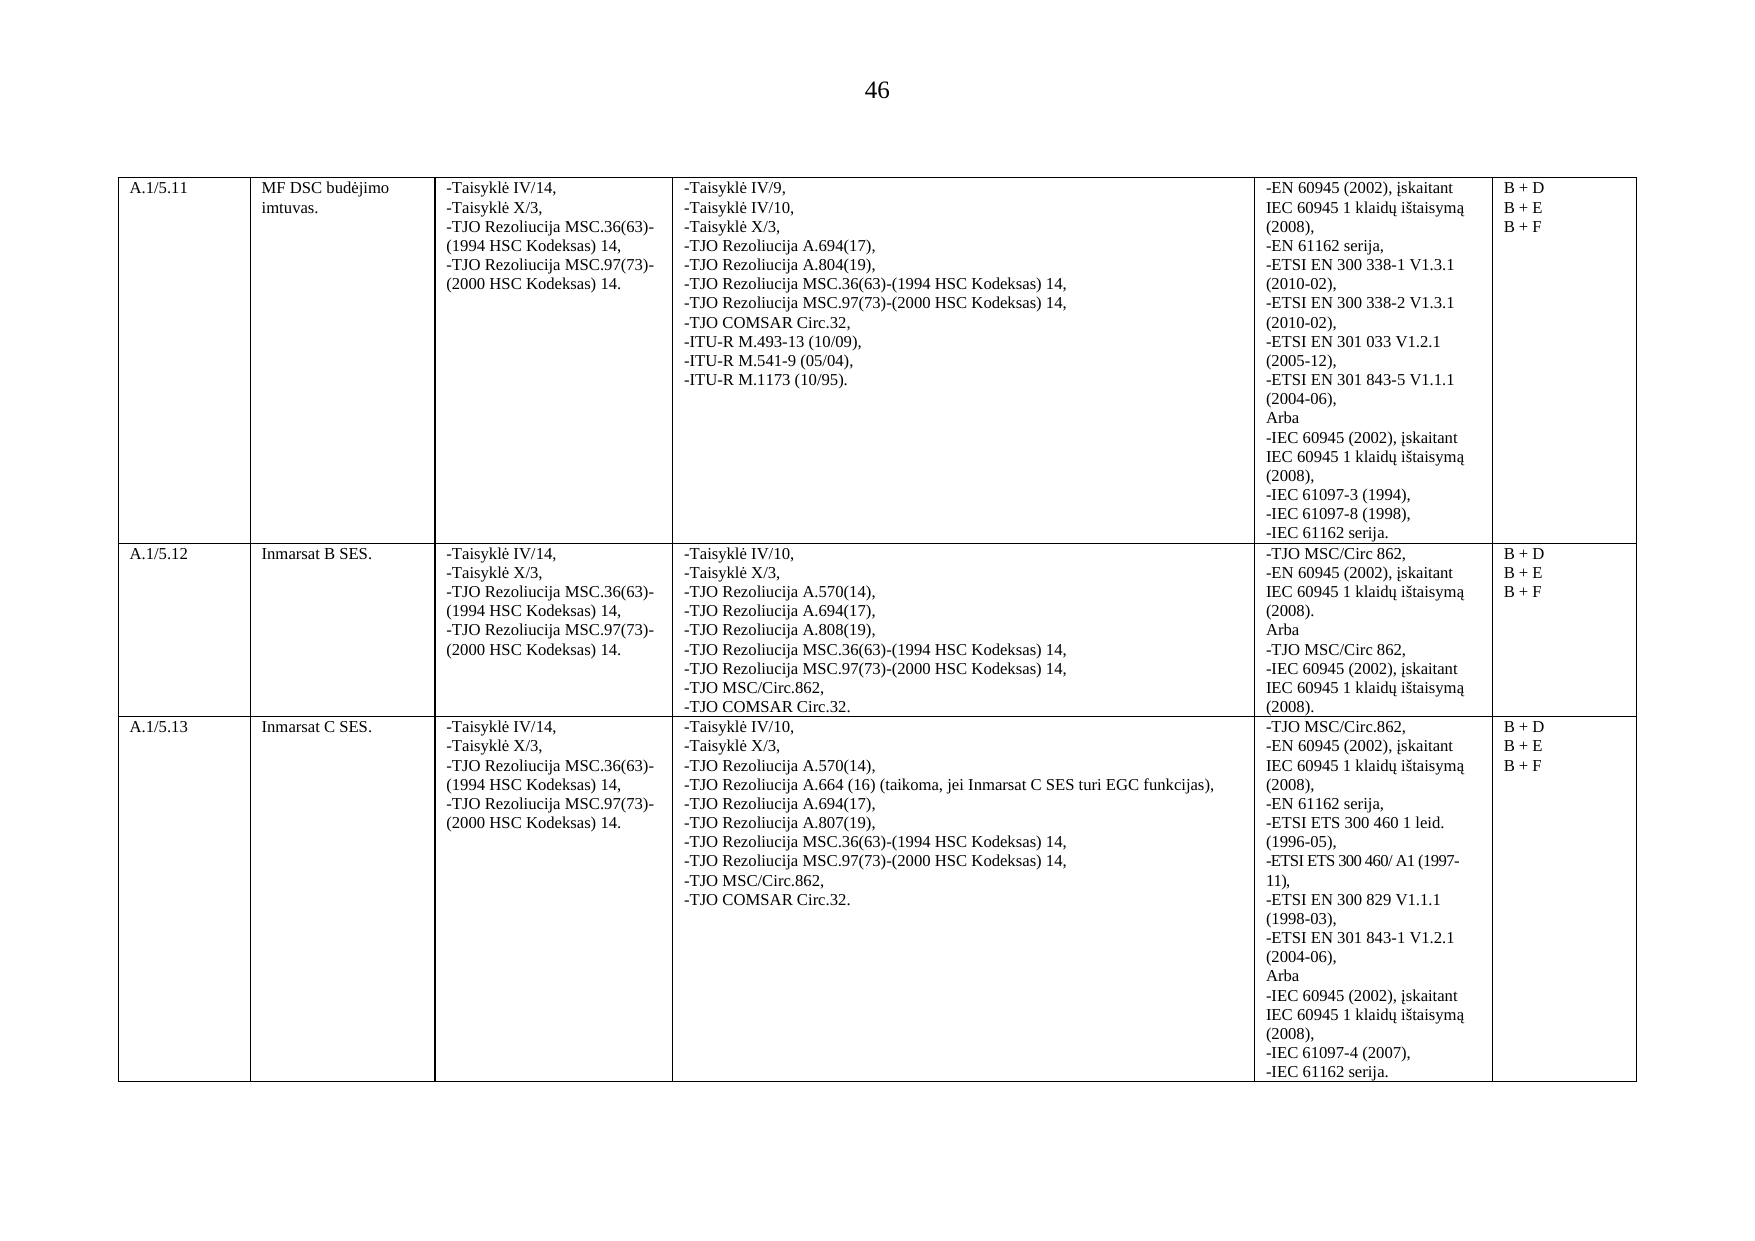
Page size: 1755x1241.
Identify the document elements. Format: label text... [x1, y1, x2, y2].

table_cell A.1/5.12 [119, 544, 250, 716]
table_cell -TJO MSC/Circ 862, -EN 60945 (2002), įskaitant IEC 60945 1 klaidų ištaisymą (2008). Arba -TJO MSC/Circ 862, -IEC 60945 (2002), įskaitant IEC 60945 1 klaidų ištaisymą (2008). [1255, 544, 1492, 716]
table_cell Inmarsat B SES. [251, 544, 434, 716]
table_cell B + D B + E B + F [1493, 717, 1636, 1081]
table_cell -Taisyklė IV/9, -Taisyklė IV/10, -Taisyklė X/3, -TJO Rezoliucija A.694(17), -TJO Rezoliucija A.804(19), -TJO Rezoliucija MSC.36(63)-(1994 HSC Kodeksas) 14, -TJO Rezoliucija MSC.97(73)-(2000 HSC Kodeksas) 14, -TJO COMSAR Circ.32, -ITU-R M.493-13 (10/09), -ITU-R M.541-9 (05/04), -ITU-R M.1173 (10/95). [673, 178, 1254, 542]
table_cell -Taisyklė IV/10, -Taisyklė X/3, -TJO Rezoliucija A.570(14), -TJO Rezoliucija A.664 (16) (taikoma, jei Inmarsat C SES turi EGC funkcijas), -TJO Rezoliucija A.694(17), -TJO Rezoliucija A.807(19), -TJO Rezoliucija MSC.36(63)-(1994 HSC Kodeksas) 14, -TJO Rezoliucija MSC.97(73)-(2000 HSC Kodeksas) 14, -TJO MSC/Circ.862, -TJO COMSAR Circ.32. [673, 717, 1254, 1081]
table_cell MF DSC budėjimo imtuvas. [251, 178, 434, 542]
table_cell -Taisyklė IV/14, -Taisyklė X/3, -TJO Rezoliucija MSC.36(63)-(1994 HSC Kodeksas) 14, -TJO Rezoliucija MSC.97(73)-(2000 HSC Kodeksas) 14. [436, 178, 672, 542]
table_cell -Taisyklė IV/10, -Taisyklė X/3, -TJO Rezoliucija A.570(14), -TJO Rezoliucija A.694(17), -TJO Rezoliucija A.808(19), -TJO Rezoliucija MSC.36(63)-(1994 HSC Kodeksas) 14, -TJO Rezoliucija MSC.97(73)-(2000 HSC Kodeksas) 14, -TJO MSC/Circ.862, -TJO COMSAR Circ.32. [673, 544, 1254, 716]
table_cell -EN 60945 (2002), įskaitant IEC 60945 1 klaidų ištaisymą (2008), -EN 61162 serija, -ETSI EN 300 338-1 V1.3.1 (2010-02), -ETSI EN 300 338-2 V1.3.1 (2010-02), -ETSI EN 301 033 V1.2.1 (2005-12), -ETSI EN 301 843-5 V1.1.1 (2004-06), Arba -IEC 60945 (2002), įskaitant IEC 60945 1 klaidų ištaisymą (2008), -IEC 61097-3 (1994), -IEC 61097-8 (1998), -IEC 61162 serija. [1255, 178, 1492, 542]
table_cell -Taisyklė IV/14, -Taisyklė X/3, -TJO Rezoliucija MSC.36(63)-(1994 HSC Kodeksas) 14, -TJO Rezoliucija MSC.97(73)-(2000 HSC Kodeksas) 14. [436, 717, 672, 1081]
table_cell B + D B + E B + F [1493, 178, 1636, 542]
table_cell -TJO MSC/Circ.862, -EN 60945 (2002), įskaitant IEC 60945 1 klaidų ištaisymą (2008), -EN 61162 serija, -ETSI ETS 300 460 1 leid. (1996-05), -ETSI ETS 300 460/ A1 (1997-11), -ETSI EN 300 829 V1.1.1 (1998-03), -ETSI EN 301 843-1 V1.2.1 (2004-06), Arba -IEC 60945 (2002), įskaitant IEC 60945 1 klaidų ištaisymą (2008), -IEC 61097-4 (2007), -IEC 61162 serija. [1255, 717, 1492, 1081]
table_cell -Taisyklė IV/14, -Taisyklė X/3, -TJO Rezoliucija MSC.36(63)-(1994 HSC Kodeksas) 14, -TJO Rezoliucija MSC.97(73)-(2000 HSC Kodeksas) 14. [436, 544, 672, 716]
table_cell A.1/5.11 [119, 178, 250, 542]
table_cell A.1/5.13 [119, 717, 250, 1081]
table_cell Inmarsat C SES. [251, 717, 434, 1081]
table_cell B + D B + E B + F [1493, 544, 1636, 716]
